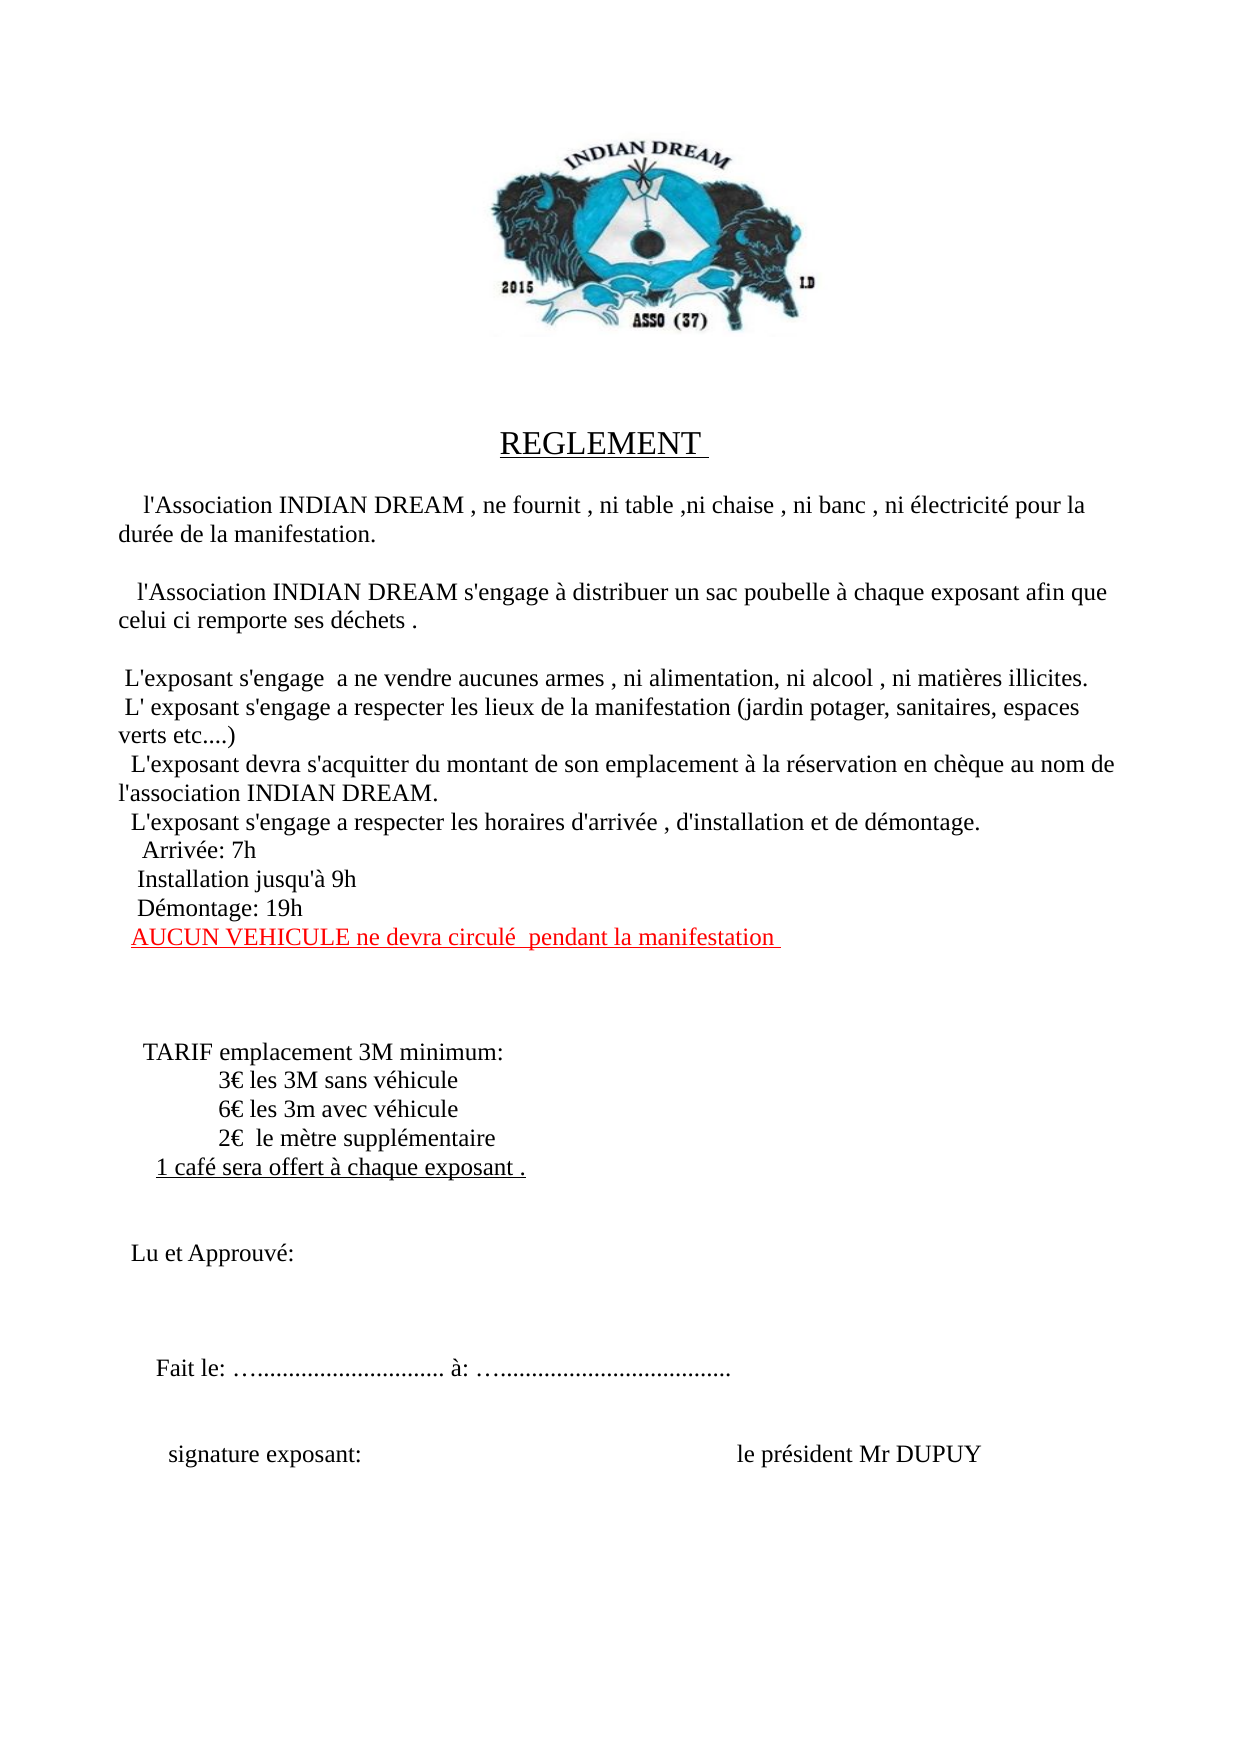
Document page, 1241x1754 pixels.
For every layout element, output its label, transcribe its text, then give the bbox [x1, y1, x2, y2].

text Lu et Approuvé: [118, 1238, 1122, 1267]
text 6€ les 3m avec véhicule [118, 1094, 1122, 1123]
text 3€ les 3M sans véhicule [118, 1065, 1122, 1094]
text 1 café sera offert à chaque exposant . [118, 1152, 1122, 1180]
text Démontage: 19h [118, 893, 1122, 922]
text TARIF emplacement 3M minimum: [118, 1037, 1122, 1065]
picture [452, 123, 847, 337]
text L'exposant s'engage a ne vendre aucunes armes , ni alimentation, ni alcool , ni matières illicites. [118, 663, 1122, 692]
text l'Association INDIAN DREAM , ne fournit , ni table ,ni chaise , ni banc , ni électricité pour la durée de la manifestation. [118, 490, 1122, 548]
text Fait le: ….............................. à: …..................................... [118, 1353, 1122, 1382]
text Installation jusqu'à 9h [118, 864, 1122, 893]
text Arrivée: 7h [118, 835, 1122, 864]
text l'Association INDIAN DREAM s'engage à distribuer un sac poubelle à chaque exposant afin que celui ci remporte ses déchets . [118, 577, 1122, 634]
text 2€ le mètre supplémentaire [118, 1123, 1122, 1152]
text L'exposant s'engage a respecter les horaires d'arrivée , d'installation et de démontage. [118, 807, 1122, 835]
text L'exposant devra s'acquitter du montant de son emplacement à la réservation en chèque au nom de l'association INDIAN DREAM. [118, 749, 1122, 807]
text AUCUN VEHICULE ne devra circulé pendant la manifestation [118, 922, 1122, 950]
text REGLEMENT [118, 423, 1122, 462]
text L' exposant s'engage a respecter les lieux de la manifestation (jardin potager, sanitaires, espaces verts etc....) [118, 692, 1122, 749]
text signature exposant: le président Mr DUPUY [118, 1439, 1122, 1468]
